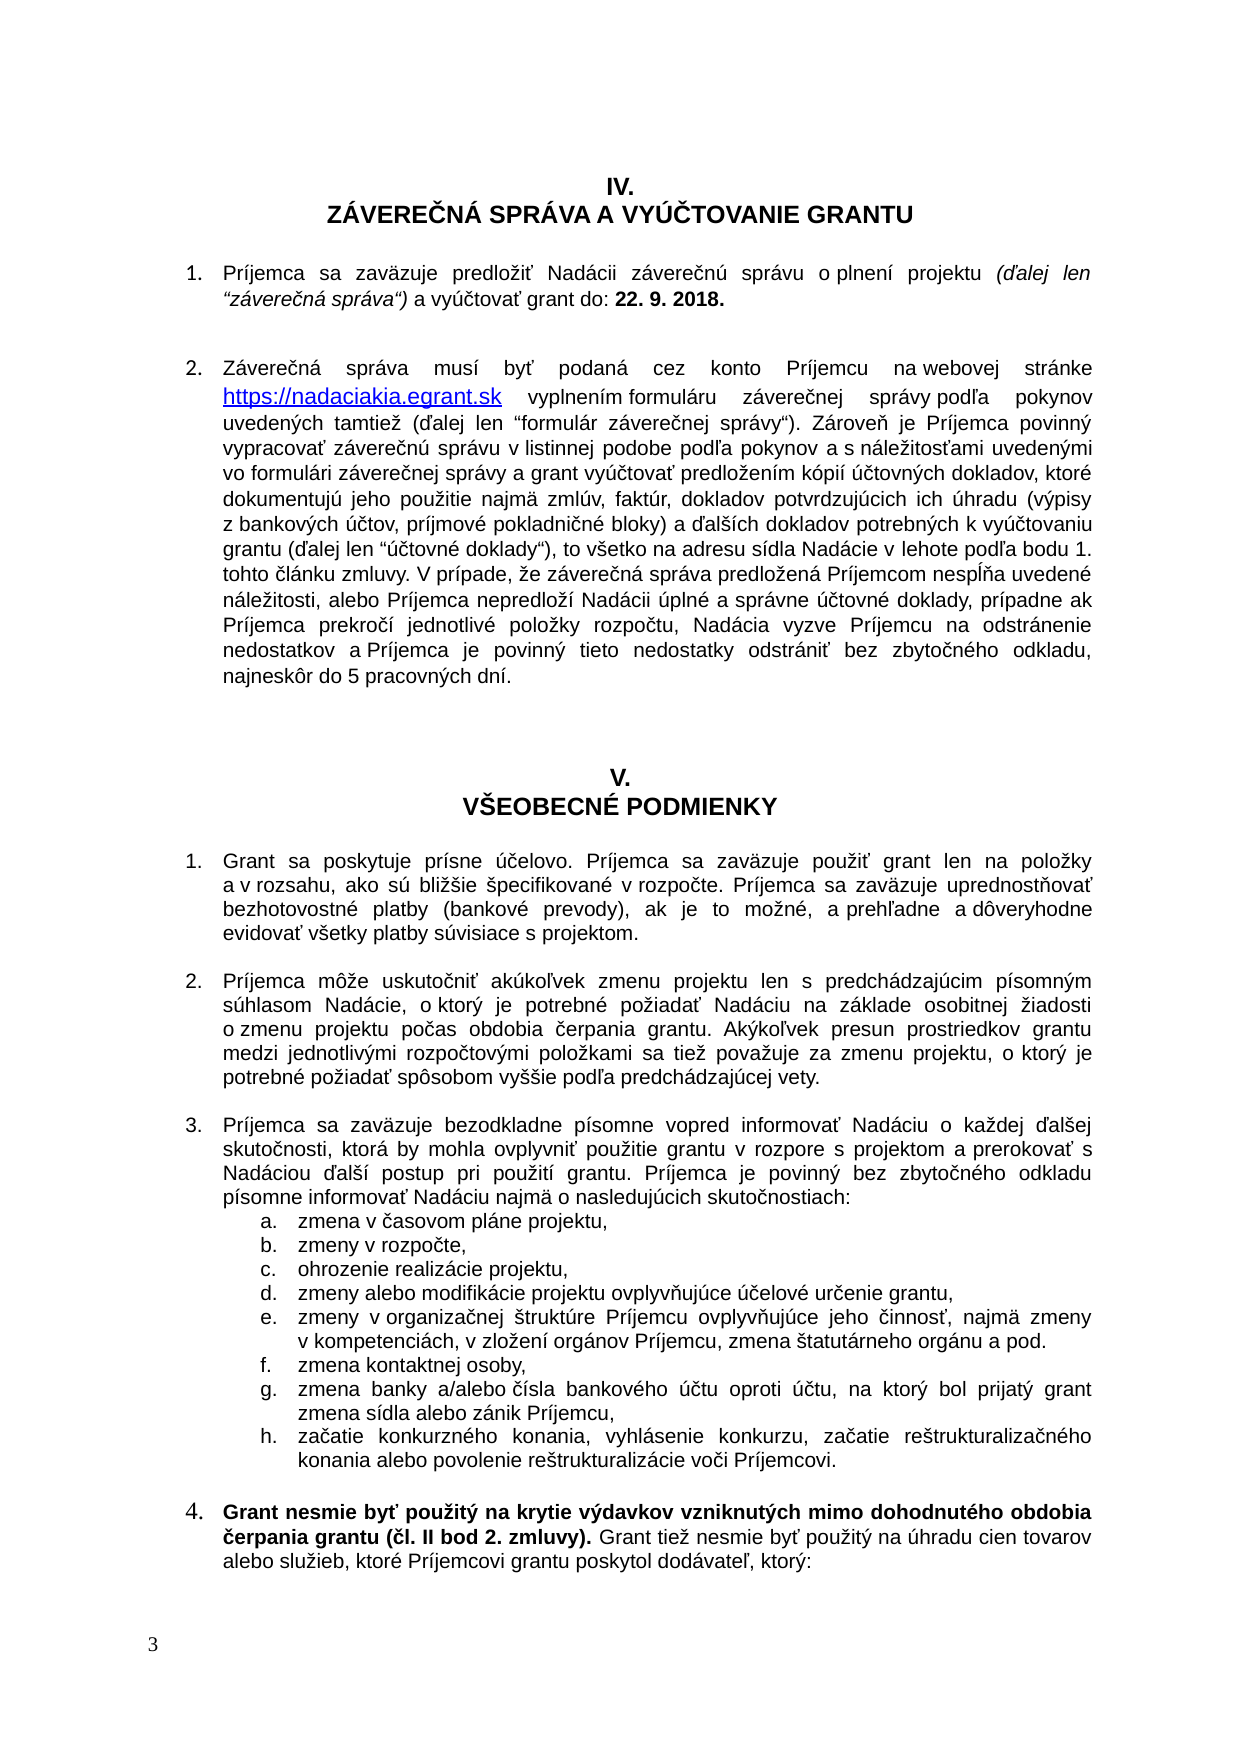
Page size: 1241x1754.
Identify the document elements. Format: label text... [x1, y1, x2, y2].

list Príjemca sa zaväzuje bezodkladne písomne vopred informovať Nadáciu o každej ďalšej skutočnosti, ktorá by mohla ovplyvniť použitie grantu v rozpore s projektom a prerokovať s Nadáciou ďalší postup pri použití grantu. Príjemca je povinný bez zbytočného odkladu písomne informovať Nadáciu najmä o nasledujúcich skutočnostiach: [185, 1113, 1093, 1209]
list zmeny alebo modifikácie projektu ovplyvňujúce účelové určenie grantu, [260, 1281, 1093, 1304]
list Záverečná správa musí byť podaná cez konto Príjemcu na webovej stránke https://nadaciakia.egrant.sk vyplnením formuláru záverečnej správy podľa pokynov uvedených tamtiež (ďalej len “formulár záverečnej správy“). Zároveň je Príjemca povinný vypracovať záverečnú správu v listinnej podobe podľa pokynov a s náležitosťami uvedenými vo formulári záverečnej správy a grant vyúčtovať predložením kópií účtovných dokladov, ktoré dokumentujú jeho použitie najmä zmlúv, faktúr, dokladov potvrdzujúcich ich úhradu (výpisy z bankových účtov, príjmové pokladničné bloky) a ďalších dokladov potrebných k vyúčtovaniu grantu (ďalej len “účtovné doklady“), to všetko na adresu sídla Nadácie v lehote podľa bodu 1. tohto článku zmluvy. V prípade, že záverečná správa predložená Príjemcom nespĺňa uvedené náležitosti, alebo Príjemca nepredloží Nadácii úplné a správne účtovné doklady, prípadne ak Príjemca prekročí jednotlivé položky rozpočtu, Nadácia vyzve Príjemcu na odstránenie nedostatkov a Príjemca je povinný tieto nedostatky odstrániť bez zbytočného odkladu, najneskôr do 5 pracovných dní. [185, 353, 1093, 687]
list Príjemca môže uskutočniť akúkoľvek zmenu projektu len s predchádzajúcim písomným súhlasom Nadácie, o ktorý je potrebné požiadať Nadáciu na základe osobitnej žiadosti o zmenu projektu počas obdobia čerpania grantu. Akýkoľvek presun prostriedkov grantu medzi jednotlivými rozpočtovými položkami sa tiež považuje za zmenu projektu, o ktorý je potrebné požiadať spôsobom vyššie podľa predchádzajúcej vety. [185, 969, 1093, 1089]
list začatie konkurzného konania, vyhlásenie konkurzu, začatie reštrukturalizačného konania alebo povolenie reštrukturalizácie voči Príjemcovi. [260, 1424, 1093, 1472]
list zmeny v organizačnej štruktúre Príjemcu ovplyvňujúce jeho činnosť, najmä zmeny v kompetenciách, v zložení orgánov Príjemcu, zmena štatutárneho orgánu a pod. [260, 1304, 1093, 1352]
text V. VŠEOBECNÉ PODMIENKY [148, 763, 1093, 821]
list ohrozenie realizácie projektu, [260, 1257, 1093, 1281]
list Grant nesmie byť použitý na krytie výdavkov vzniknutých mimo dohodnutého obdobia čerpania grantu (čl. II bod 2. zmluvy). Grant tiež nesmie byť použitý na úhradu cien tovarov alebo služieb, ktoré Príjemcovi grantu poskytol dodávateľ, ktorý: [185, 1496, 1093, 1573]
list zmena v časovom pláne projektu, [260, 1209, 1093, 1233]
list zmena banky a/alebo čísla bankového účtu oproti účtu, na ktorý bol prijatý grant zmena sídla alebo zánik Príjemcu, [260, 1376, 1093, 1424]
list zmena kontaktnej osoby, [260, 1352, 1093, 1376]
list Príjemca sa zaväzuje predložiť Nadácii záverečnú správu o plnení projektu (ďalej len “záverečná správa“) a vyúčtovať grant do: 22. 9. 2018. [185, 258, 1093, 311]
list Grant sa poskytuje prísne účelovo. Príjemca sa zaväzuje použiť grant len na položky a v rozsahu, ako sú bližšie špecifikované v rozpočte. Príjemca sa zaväzuje uprednostňovať bezhotovostné platby (bankové prevody), ak je to možné, a prehľadne a dôveryhodne evidovať všetky platby súvisiace s projektom. [185, 849, 1093, 945]
text IV. ZÁVEREČNÁ SPRÁVA A VYÚČTOVANIE GRANTU [148, 172, 1093, 229]
list zmeny v rozpočte, [260, 1233, 1093, 1257]
